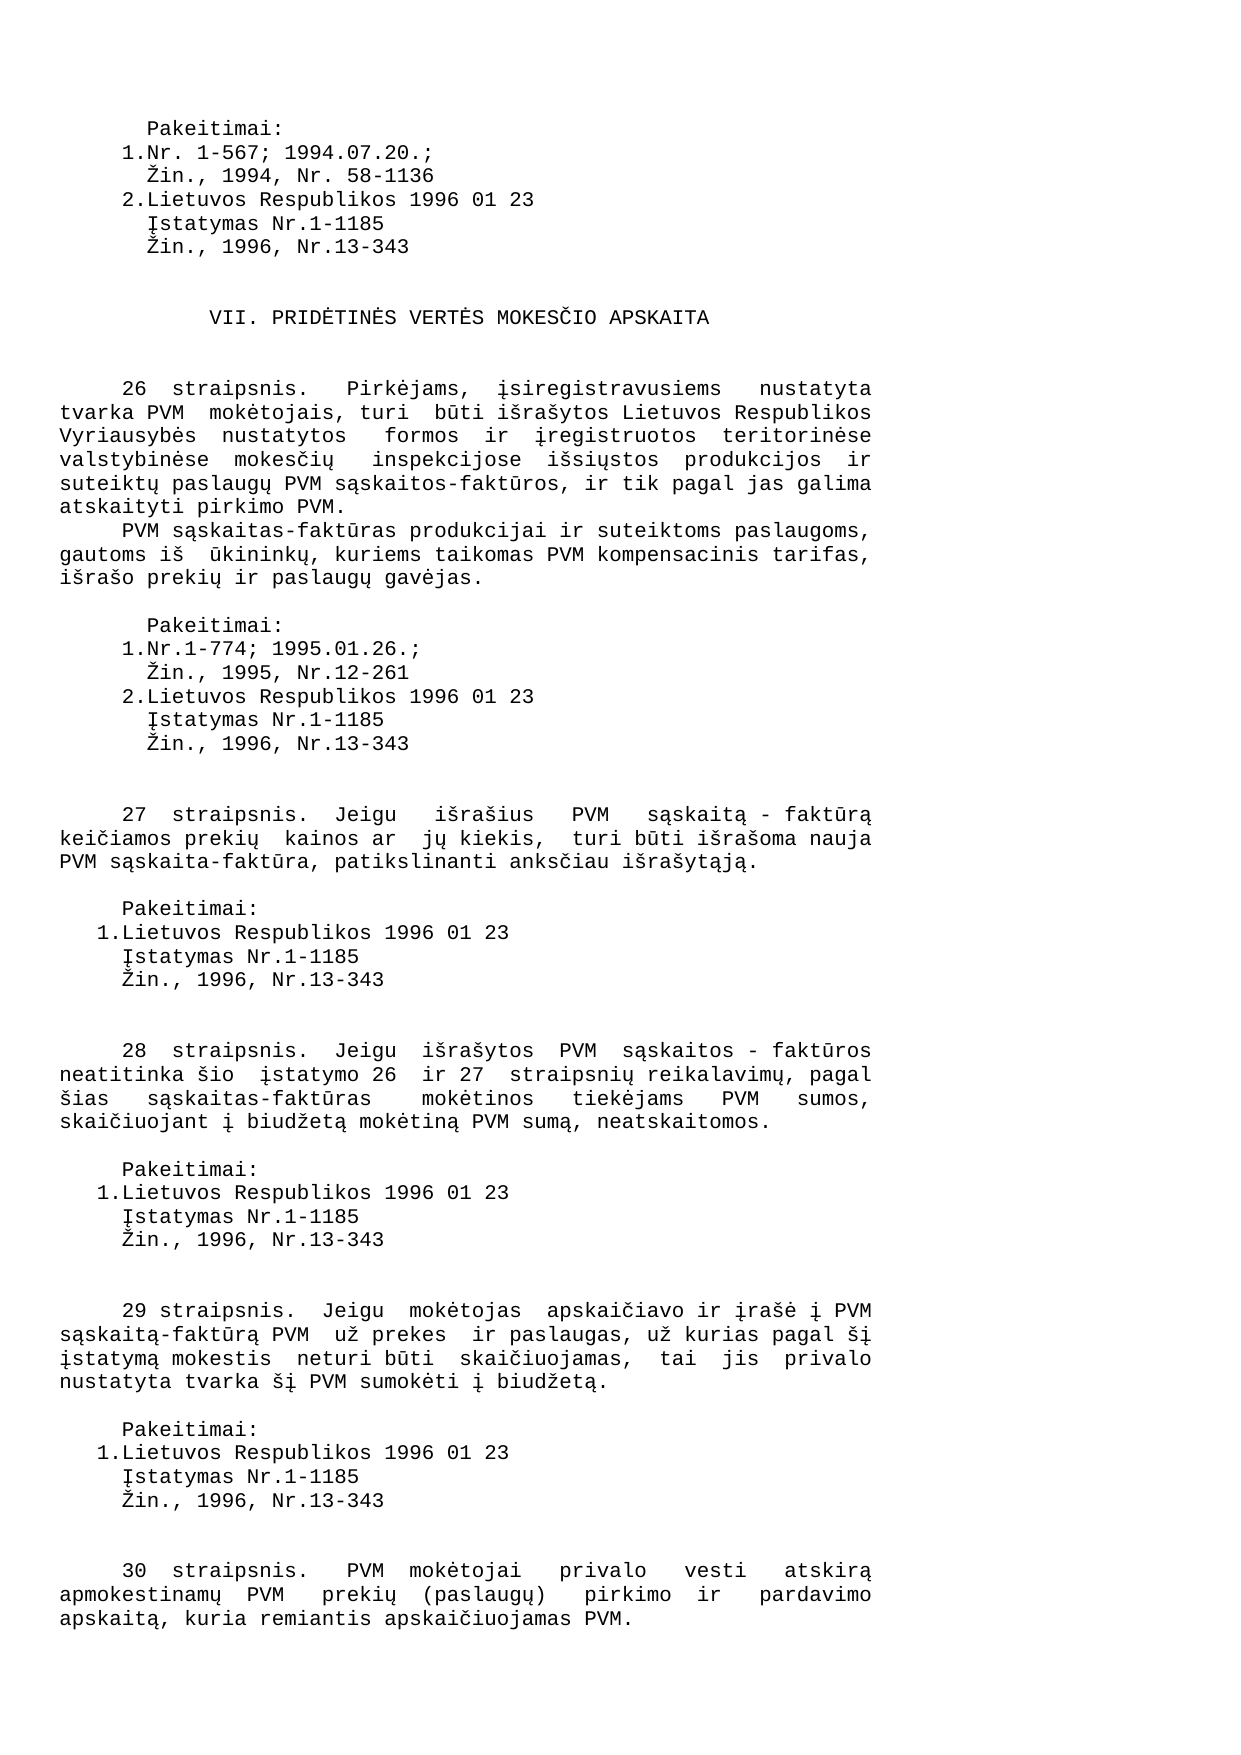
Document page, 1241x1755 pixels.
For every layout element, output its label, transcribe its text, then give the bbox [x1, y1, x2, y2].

text 1.Nr. 1-567; 1994.07.20.; [59, 142, 1122, 165]
text šias sąskaitas-faktūras mokėtinos tiekėjams PVM sumos, [59, 1088, 1122, 1111]
text 2.Lietuvos Respublikos 1996 01 23 [59, 189, 1122, 213]
text Žin., 1994, Nr. 58-1136 [59, 165, 1122, 189]
text 1.Lietuvos Respublikos 1996 01 23 [59, 1442, 1122, 1466]
text Įstatymas Nr.1-1185 [59, 1206, 1122, 1229]
text valstybinėse mokesčių inspekcijose išsiųstos produkcijos ir [59, 449, 1122, 473]
text Žin., 1996, Nr.13-343 [59, 1489, 1122, 1513]
text sąskaitą-faktūrą PVM už prekes ir paslaugas, už kurias pagal šį [59, 1324, 1122, 1348]
text suteiktų paslaugų PVM sąskaitos-faktūros, ir tik pagal jas galima [59, 473, 1122, 496]
text keičiamos prekių kainos ar jų kiekis, turi būti išrašoma nauja [59, 827, 1122, 851]
text 26 straipsnis. Pirkėjams, įsiregistravusiems nustatyta [59, 378, 1122, 402]
text Žin., 1996, Nr.13-343 [59, 733, 1122, 757]
text 28 straipsnis. Jeigu išrašytos PVM sąskaitos - faktūros [59, 1040, 1122, 1064]
text 2.Lietuvos Respublikos 1996 01 23 [59, 686, 1122, 709]
text Pakeitimai: [59, 615, 1122, 638]
text atskaityti pirkimo PVM. [59, 496, 1122, 520]
text Pakeitimai: [59, 118, 1122, 142]
text 30 straipsnis. PVM mokėtojai privalo vesti atskirą [59, 1561, 1122, 1584]
text 1.Nr.1-774; 1995.01.26.; [59, 638, 1122, 662]
text 29 straipsnis. Jeigu mokėtojas apskaičiavo ir įrašė į PVM [59, 1300, 1122, 1324]
text Žin., 1995, Nr.12-261 [59, 662, 1122, 686]
text Įstatymas Nr.1-1185 [59, 709, 1122, 733]
text VII. PRIDĖTINĖS VERTĖS MOKESČIO APSKAITA [59, 307, 1122, 331]
text išrašo prekių ir paslaugų gavėjas. [59, 567, 1122, 591]
text Pakeitimai: [59, 1158, 1122, 1182]
text Žin., 1996, Nr.13-343 [59, 1229, 1122, 1253]
text apskaitą, kuria remiantis apskaičiuojamas PVM. [59, 1608, 1122, 1631]
text Žin., 1996, Nr.13-343 [59, 969, 1122, 993]
text Žin., 1996, Nr.13-343 [59, 236, 1122, 260]
text Pakeitimai: [59, 898, 1122, 922]
text Vyriausybės nustatytos formos ir įregistruotos teritorinėse [59, 426, 1122, 449]
text neatitinka šio įstatymo 26 ir 27 straipsnių reikalavimų, pagal [59, 1064, 1122, 1088]
text 1.Lietuvos Respublikos 1996 01 23 [59, 1182, 1122, 1206]
text 1.Lietuvos Respublikos 1996 01 23 [59, 922, 1122, 946]
text apmokestinamų PVM prekių (paslaugų) pirkimo ir pardavimo [59, 1584, 1122, 1608]
text nustatyta tvarka šį PVM sumokėti į biudžetą. [59, 1371, 1122, 1395]
text Įstatymas Nr.1-1185 [59, 1466, 1122, 1489]
text PVM sąskaita-faktūra, patikslinanti anksčiau išrašytąją. [59, 851, 1122, 875]
text skaičiuojant į biudžetą mokėtiną PVM sumą, neatskaitomos. [59, 1111, 1122, 1135]
text 27 straipsnis. Jeigu išrašius PVM sąskaitą - faktūrą [59, 804, 1122, 827]
text Pakeitimai: [59, 1419, 1122, 1442]
text įstatymą mokestis neturi būti skaičiuojamas, tai jis privalo [59, 1348, 1122, 1371]
text Įstatymas Nr.1-1185 [59, 946, 1122, 969]
text tvarka PVM mokėtojais, turi būti išrašytos Lietuvos Respublikos [59, 402, 1122, 426]
text gautoms iš ūkininkų, kuriems taikomas PVM kompensacinis tarifas, [59, 544, 1122, 567]
text Įstatymas Nr.1-1185 [59, 213, 1122, 236]
text PVM sąskaitas-faktūras produkcijai ir suteiktoms paslaugoms, [59, 520, 1122, 544]
